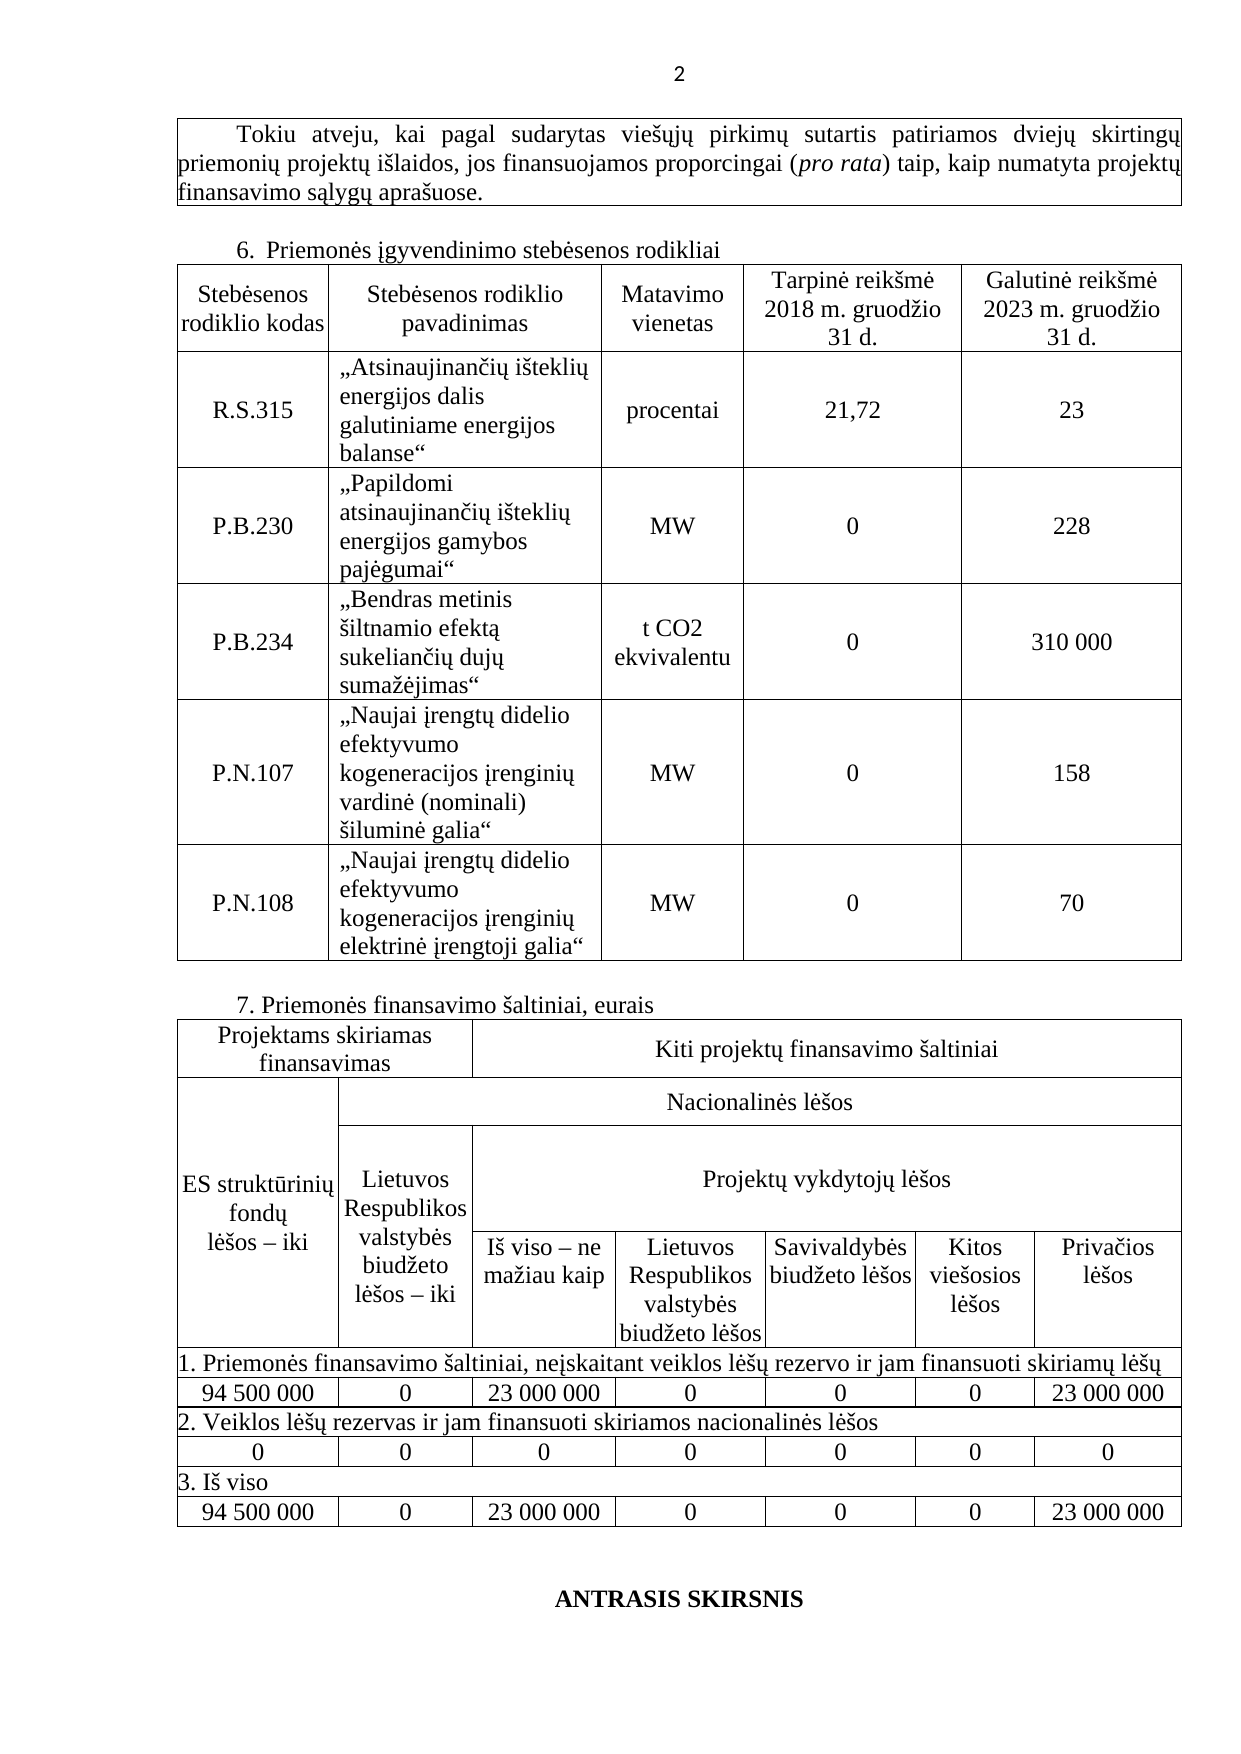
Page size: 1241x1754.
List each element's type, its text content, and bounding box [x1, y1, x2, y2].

table_cell 0 [916, 1378, 1034, 1406]
table_cell 0 [744, 584, 961, 699]
table_cell 0 [339, 1378, 472, 1406]
table_cell MW [602, 845, 743, 960]
table_cell Projektų vykdytojų lėšos [473, 1126, 1181, 1231]
table_cell 0 [916, 1497, 1034, 1526]
table_cell MW [602, 700, 743, 844]
table_cell t CO2 ekvivalentu [602, 584, 743, 699]
table_header Stebėsenos rodiklio kodas [178, 265, 328, 351]
table_cell 0 [1035, 1437, 1181, 1466]
table_cell Iš viso – ne mažiau kaip [473, 1232, 615, 1347]
table_cell ES struktūrinių fondų lėšos – iki [178, 1078, 338, 1347]
table_cell 0 [616, 1378, 765, 1406]
table_cell 228 [962, 468, 1181, 583]
table_cell 0 [178, 1437, 338, 1466]
table_header Kiti projektų finansavimo šaltiniai [473, 1020, 1181, 1077]
table_cell 21,72 [744, 352, 961, 467]
text ANTRASIS SKIRSNIS [177, 1584, 1181, 1613]
table_cell Savivaldybės biudžeto lėšos [766, 1232, 915, 1347]
text 6. Priemonės įgyvendinimo stebėsenos rodikliai [236, 235, 1181, 264]
table_cell Nacionalinės lėšos [339, 1078, 1181, 1124]
table_cell 0 [744, 700, 961, 844]
table_cell P.B.230 [178, 468, 328, 583]
table_cell 1. Priemonės finansavimo šaltiniai, neįskaitant veiklos lėšų rezervo ir jam finansuoti skiriamų lėšų [178, 1348, 1181, 1377]
table_cell 0 [766, 1437, 915, 1466]
table_cell Privačios lėšos [1035, 1232, 1181, 1347]
table_cell 0 [339, 1497, 472, 1526]
table_header Projektams skiriamas finansavimas [178, 1020, 472, 1077]
table_cell 23 000 000 [473, 1497, 615, 1526]
text 7. Priemonės finansavimo šaltiniai, eurais [177, 990, 1152, 1019]
table_cell 0 [339, 1437, 472, 1466]
table_cell R.S.315 [178, 352, 328, 467]
table_header Matavimo vienetas [602, 265, 743, 351]
table_cell 23 000 000 [473, 1378, 615, 1406]
table_cell P.N.108 [178, 845, 328, 960]
table_cell 23 [962, 352, 1181, 467]
table_cell 2. Veiklos lėšų rezervas ir jam finansuoti skiriamos nacionalinės lėšos [178, 1408, 1181, 1436]
table_header Galutinė reikšmė 2023 m. gruodžio 31 d. [962, 265, 1181, 351]
table_cell MW [602, 468, 743, 583]
table_header Stebėsenos rodiklio pavadinimas [329, 265, 601, 351]
table_cell P.B.234 [178, 584, 328, 699]
table_cell 3. Iš viso [178, 1467, 1181, 1496]
table_cell 70 [962, 845, 1181, 960]
table_cell 0 [616, 1437, 765, 1466]
table_cell 23 000 000 [1035, 1497, 1181, 1526]
table_cell Lietuvos Respublikos valstybės biudžeto lėšos – iki [339, 1126, 472, 1347]
table_cell 0 [616, 1497, 765, 1526]
table_cell 0 [916, 1437, 1034, 1466]
table_cell 310 000 [962, 584, 1181, 699]
table_cell 0 [766, 1497, 915, 1526]
table_cell P.N.107 [178, 700, 328, 844]
table_cell 0 [744, 468, 961, 583]
table_cell 158 [962, 700, 1181, 844]
table_header Tokiu atveju, kai pagal sudarytas viešųjų pirkimų sutartis patiriamos dviejų skirtingų priemonių projektų išlaidos, jos finansuojamos proporcingai (pro rata) taip, kaip numatyta projektų finansavimo sąlygų aprašuose. [178, 119, 1181, 205]
table_cell 94 500 000 [178, 1378, 338, 1406]
table_cell „Naujai įrengtų didelio efektyvumo kogeneracijos įrenginių elektrinė įrengtoji galia“ [329, 845, 601, 960]
table_cell 94 500 000 [178, 1497, 338, 1526]
table_cell „Bendras metinis šiltnamio efektą sukeliančių dujų sumažėjimas“ [329, 584, 601, 699]
table_cell 0 [744, 845, 961, 960]
table_cell 23 000 000 [1035, 1378, 1181, 1406]
table_cell 0 [473, 1437, 615, 1466]
table_cell Lietuvos Respublikos valstybės biudžeto lėšos [616, 1232, 765, 1347]
table_cell Kitos viešosios lėšos [916, 1232, 1034, 1347]
table_cell „Papildomi atsinaujinančių išteklių energijos gamybos pajėgumai“ [329, 468, 601, 583]
table_cell „Atsinaujinančių išteklių energijos dalis galutiniame energijos balanse“ [329, 352, 601, 467]
table_cell procentai [602, 352, 743, 467]
table_cell 0 [766, 1378, 915, 1406]
table_cell „Naujai įrengtų didelio efektyvumo kogeneracijos įrenginių vardinė (nominali) šiluminė galia“ [329, 700, 601, 844]
table_header Tarpinė reikšmė 2018 m. gruodžio 31 d. [744, 265, 961, 351]
